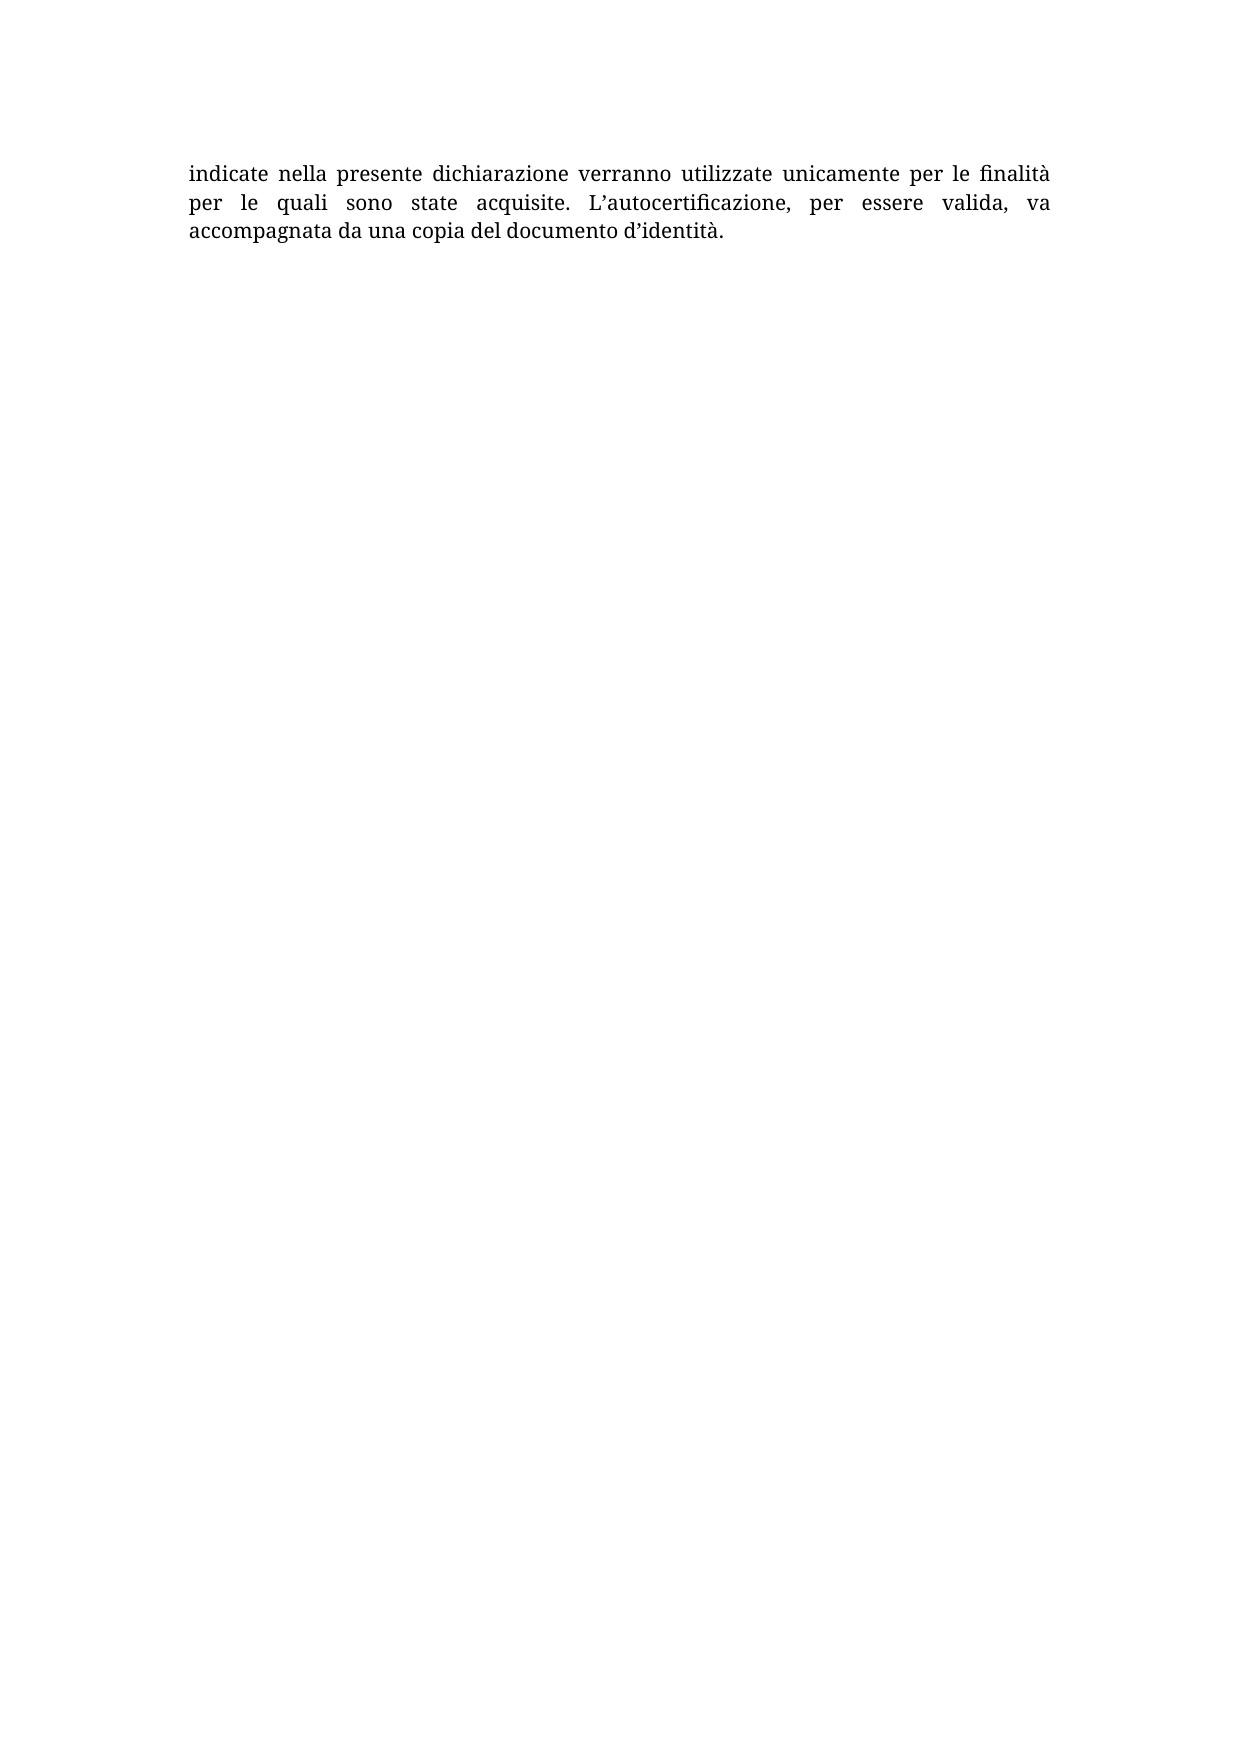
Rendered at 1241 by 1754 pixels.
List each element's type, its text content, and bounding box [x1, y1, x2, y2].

table_cell indicate nella presente dichiarazione verranno utilizzate unicamente per le finalità per le quali sono state acquisite. L’autocertificazione, per essere valida, va accompagnata da una copia del documento d’identità. [187, 148, 1053, 257]
